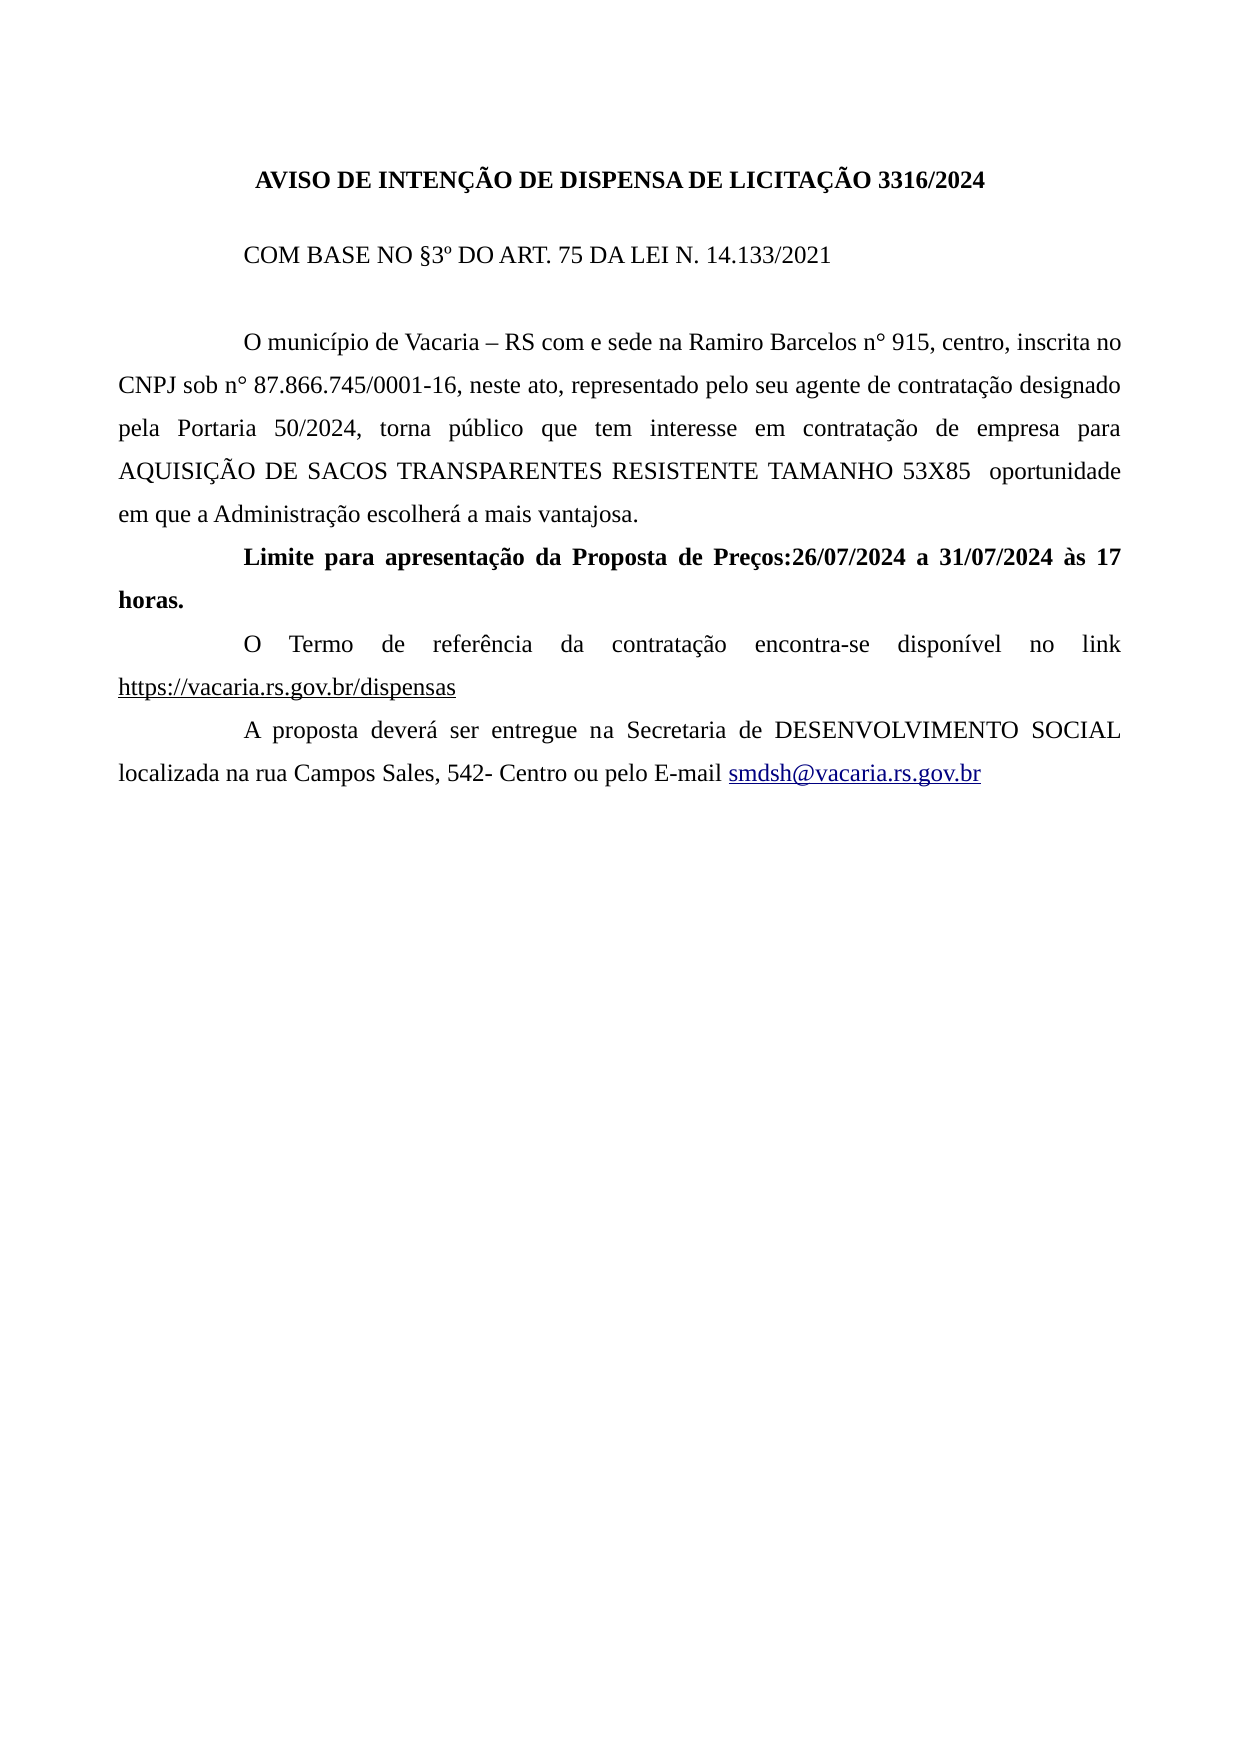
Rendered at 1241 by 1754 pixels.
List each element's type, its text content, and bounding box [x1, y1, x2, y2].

text A proposta deverá ser entregue na Secretaria de DESENVOLVIMENTO SOCIAL localizada na rua Campos Sales, 542- Centro ou pelo E-mail smdsh@vacaria.rs.gov.br [118, 715, 1122, 787]
text AVISO DE INTENÇÃO DE DISPENSA DE LICITAÇÃO 3316/2024 [118, 165, 1122, 194]
text O Termo de referência da contratação encontra-se disponível no link https://vacaria.rs.gov.br/dispensas [118, 629, 1122, 701]
text COM BASE NO §3º DO ART. 75 DA LEI N. 14.133/2021 [118, 241, 1122, 269]
text Limite para apresentação da Proposta de Preços:26/07/2024 a 31/07/2024 às 17 horas. [118, 542, 1122, 614]
text O município de Vacaria – RS com e sede na Ramiro Barcelos n° 915, centro, inscrita no CNPJ sob n° 87.866.745/0001-16, neste ato, representado pelo seu agente de contratação designado pela Portaria 50/2024, torna público que tem interesse em contratação de empresa para AQUISIÇÃO DE SACOS TRANSPARENTES RESISTENTE TAMANHO 53X85 oportunidade em que a Administração escolherá a mais vantajosa. [118, 327, 1122, 528]
